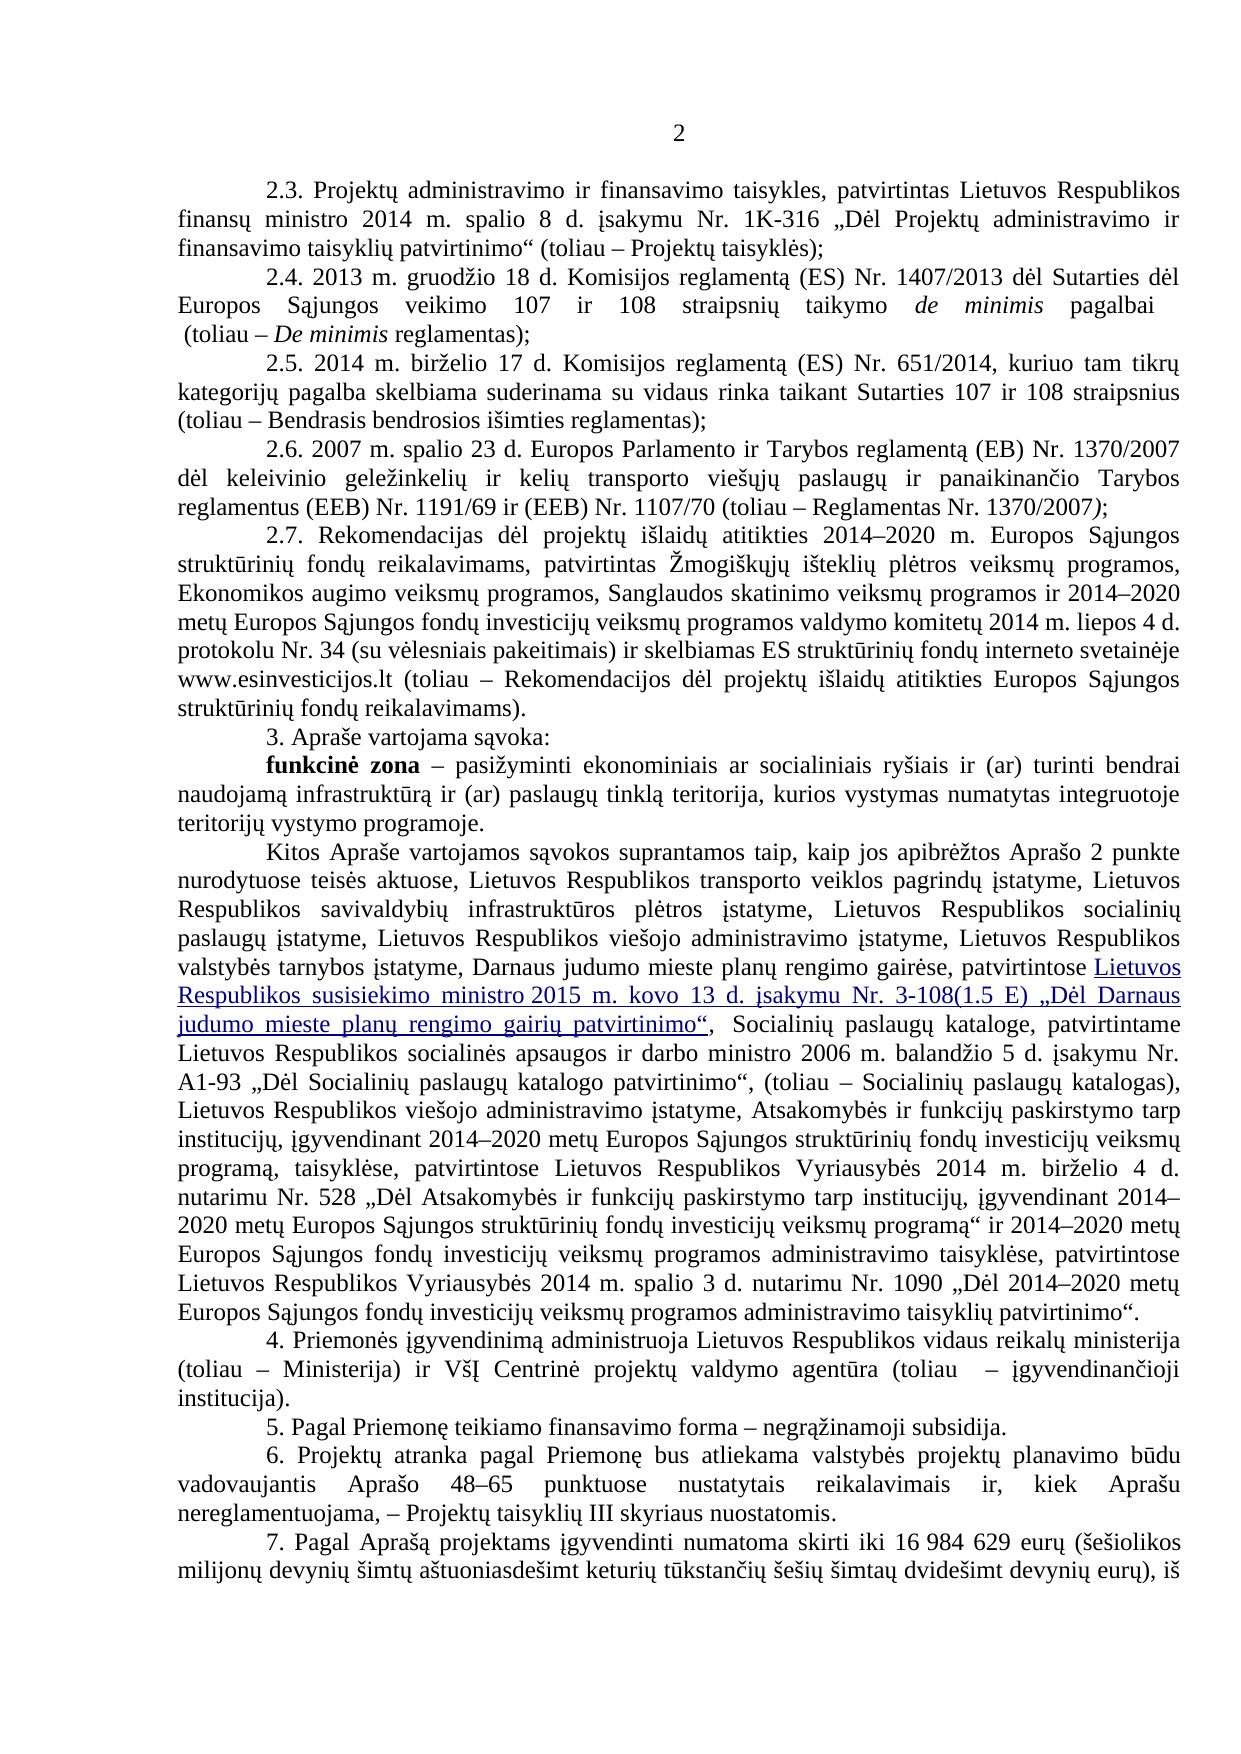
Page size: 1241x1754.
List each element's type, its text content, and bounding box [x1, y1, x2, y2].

text judumo mieste planų rengimo gairių patvirtinimo“, Socialinių paslaugų kataloge, patvirtintame Lietuvos Respublikos socialinės apsaugos ir darbo ministro 2006 m. balandžio 5 d. įsakymu Nr. A1-93 „Dėl Socialinių paslaugų katalogo patvirtinimo“, (toliau – Socialinių paslaugų katalogas), Lietuvos Respublikos viešojo administravimo įstatyme, Atsakomybės ir funkcijų paskirstymo tarp institucijų, įgyvendinant 2014–2020 metų Europos Sąjungos struktūrinių fondų investicijų veiksmų programą, taisyklėse, patvirtintose Lietuvos Respublikos Vyriausybės 2014 m. birželio 4 d. nutarimu Nr. 528 „Dėl Atsakomybės ir funkcijų paskirstymo tarp institucijų, įgyvendinant 2014–2020 metų Europos Sąjungos struktūrinių fondų investicijų veiksmų programą“ ir 2014–2020 metų Europos Sąjungos fondų investicijų veiksmų programos administravimo taisyklėse, patvirtintose Lietuvos Respublikos Vyriausybės 2014 m. spalio 3 d. nutarimu Nr. 1090 „Dėl 2014–2020 metų Europos Sąjungos fondų investicijų veiksmų programos administravimo taisyklių patvirtinimo“. [177, 1007, 1181, 1326]
text 3. Apraše vartojama sąvoka: [177, 722, 1181, 751]
text Kitos Apraše vartojamos sąvokos suprantamos taip, kaip jos apibrėžtos Aprašo 2 punkte nurodytuose teisės aktuose, Lietuvos Respublikos transporto veiklos pagrindų įstatyme, Lietuvos Respublikos savivaldybių infrastruktūros plėtros įstatyme, Lietuvos Respublikos socialinių paslaugų įstatyme, Lietuvos Respublikos viešojo administravimo įstatyme, Lietuvos Respublikos valstybės tarnybos įstatyme, Darnaus judumo mieste planų rengimo gairėse, patvirtintose Lietuvos Respublikos susisiekimo ministro 2015 m. kovo 13 d. įsakymu Nr. 3-108(1.5 E) „Dėl Darnaus [177, 837, 1181, 1006]
text 5. Pagal Priemonę teikiamo finansavimo forma – negrąžinamoji subsidija. [177, 1412, 1181, 1441]
text 2.3. Projektų administravimo ir finansavimo taisykles, patvirtintas Lietuvos Respublikos finansų ministro 2014 m. spalio 8 d. įsakymu Nr. 1K-316 „Dėl Projektų administravimo ir finansavimo taisyklių patvirtinimo“ (toliau – Projektų taisyklės); [177, 176, 1181, 262]
text 4. Priemonės įgyvendinimą administruoja Lietuvos Respublikos vidaus reikalų ministerija (toliau – Ministerija) ir VšĮ Centrinė projektų valdymo agentūra (toliau – įgyvendinančioji institucija). [177, 1326, 1181, 1412]
text 2.6. 2007 m. spalio 23 d. Europos Parlamento ir Tarybos reglamentą (EB) Nr. 1370/2007 dėl keleivinio geležinkelių ir kelių transporto viešųjų paslaugų ir panaikinančio Tarybos reglamentus (EEB) Nr. 1191/69 ir (EEB) Nr. 1107/70 (toliau – Reglamentas Nr. 1370/2007); [177, 434, 1181, 521]
text 6. Projektų atranka pagal Priemonę bus atliekama valstybės projektų planavimo būdu vadovaujantis Aprašo 48–65 punktuose nustatytais reikalavimais ir, kiek Aprašu nereglamentuojama, – Projektų taisyklių III skyriaus nuostatomis. [177, 1441, 1181, 1527]
text funkcinė zona – pasižyminti ekonominiais ar socialiniais ryšiais ir (ar) turinti bendrai naudojamą infrastruktūrą ir (ar) paslaugų tinklą teritorija, kurios vystymas numatytas integruotoje teritorijų vystymo programoje. [177, 751, 1181, 837]
text 2.4. 2013 m. gruodžio 18 d. Komisijos reglamentą (ES) Nr. 1407/2013 dėl Sutarties dėl Europos Sąjungos veikimo 107 ir 108 straipsnių taikymo de minimis pagalbai (toliau – De minimis reglamentas); [177, 262, 1181, 348]
text 7. Pagal Aprašą projektams įgyvendinti numatoma skirti iki 16 984 629 eurų (šešiolikos milijonų devynių šimtų aštuoniasdešimt keturių tūkstančių šešių šimtaų dvidešimt devynių eurų), iš [177, 1527, 1181, 1584]
text 2.7. Rekomendacijas dėl projektų išlaidų atitikties 2014–2020 m. Europos Sąjungos struktūrinių fondų reikalavimams, patvirtintas Žmogiškųjų išteklių plėtros veiksmų programos, Ekonomikos augimo veiksmų programos, Sanglaudos skatinimo veiksmų programos ir 2014–2020 metų Europos Sąjungos fondų investicijų veiksmų programos valdymo komitetų 2014 m. liepos 4 d. protokolu Nr. 34 (su vėlesniais pakeitimais) ir skelbiamas ES struktūrinių fondų interneto svetainėje www.esinvesticijos.lt (toliau – Rekomendacijos dėl projektų išlaidų atitikties Europos Sąjungos struktūrinių fondų reikalavimams). [177, 521, 1181, 722]
text 2.5. 2014 m. birželio 17 d. Komisijos reglamentą (ES) Nr. 651/2014, kuriuo tam tikrų kategorijų pagalba skelbiama suderinama su vidaus rinka taikant Sutarties 107 ir 108 straipsnius (toliau – Bendrasis bendrosios išimties reglamentas); [177, 348, 1181, 434]
